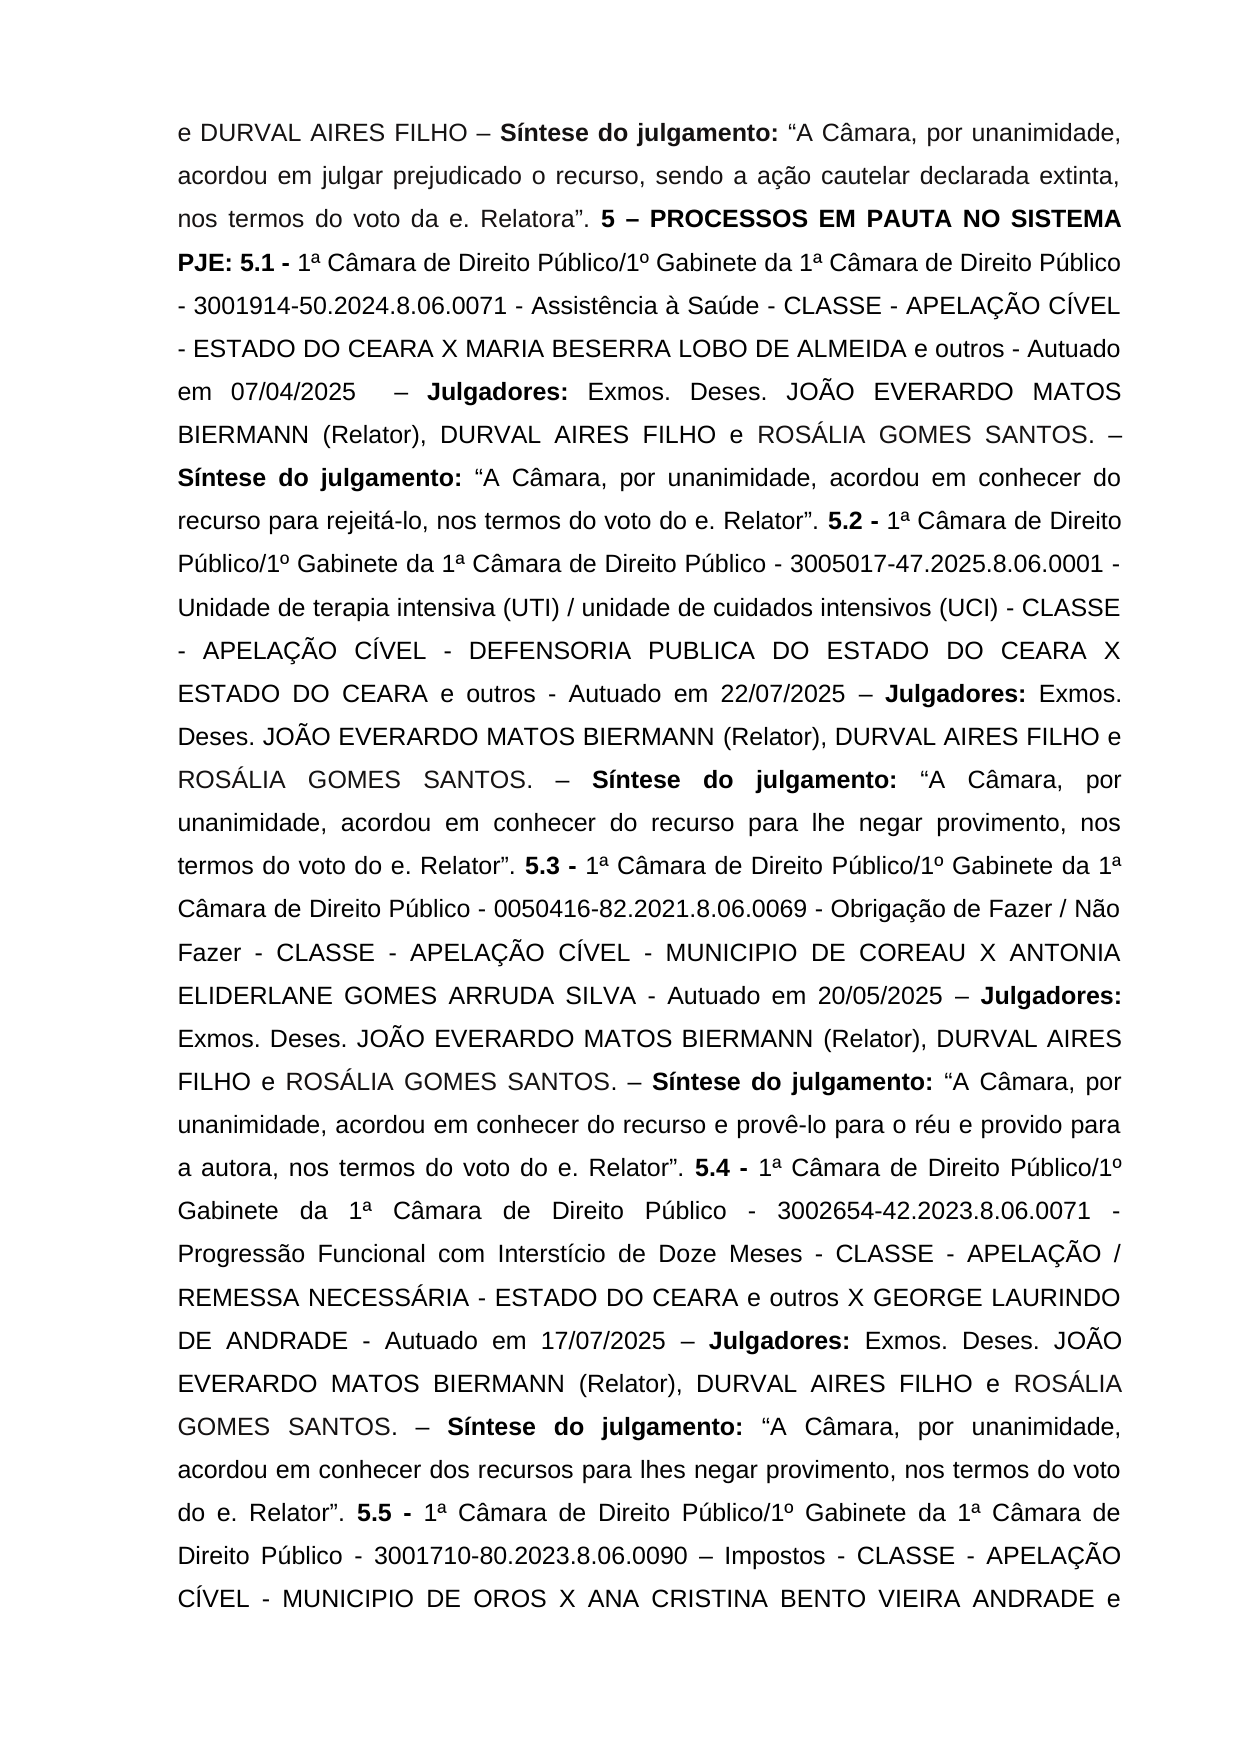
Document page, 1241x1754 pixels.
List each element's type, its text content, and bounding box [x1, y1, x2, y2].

text e DURVAL AIRES FILHO – Síntese do julgamento: “A Câmara, por unanimidade, acordou em julgar prejudicado o recurso, sendo a ação cautelar declarada extinta, nos termos do voto da e. Relatora”. 5 – PROCESSOS EM PAUTA NO SISTEMA PJE: 5.1 - 1ª Câmara de Direito Público/1º Gabinete da 1ª Câmara de Direito Público - 3001914-50.2024.8.06.0071 - Assistência à Saúde - CLASSE - APELAÇÃO CÍVEL - ESTADO DO CEARA X MARIA BESERRA LOBO DE ALMEIDA e outros - Autuado em 07/04/2025 – Julgadores: Exmos. Deses. JOÃO EVERARDO MATOS BIERMANN (Relator), DURVAL AIRES FILHO e ROSÁLIA GOMES SANTOS. – Síntese do julgamento: “A Câmara, por unanimidade, acordou em conhecer do recurso para rejeitá-lo, nos termos do voto do e. Relator”. 5.2 - 1ª Câmara de Direito Público/1º Gabinete da 1ª Câmara de Direito Público - 3005017-47.2025.8.06.0001 - Unidade de terapia intensiva (UTI) / unidade de cuidados intensivos (UCI) - CLASSE - APELAÇÃO CÍVEL - DEFENSORIA PUBLICA DO ESTADO DO CEARA X ESTADO DO CEARA e outros - Autuado em 22/07/2025 – Julgadores: Exmos. Deses. JOÃO EVERARDO MATOS BIERMANN (Relator), DURVAL AIRES FILHO e ROSÁLIA GOMES SANTOS. – Síntese do julgamento: “A Câmara, por unanimidade, acordou em conhecer do recurso para lhe negar provimento, nos termos do voto do e. Relator”. 5.3 - 1ª Câmara de Direito Público/1º Gabinete da 1ª Câmara de Direito Público - 0050416-82.2021.8.06.0069 - Obrigação de Fazer / Não Fazer - CLASSE - APELAÇÃO CÍVEL - MUNICIPIO DE COREAU X ANTONIA ELIDERLANE GOMES ARRUDA SILVA - Autuado em 20/05/2025 – Julgadores: Exmos. Deses. JOÃO EVERARDO MATOS BIERMANN (Relator), DURVAL AIRES FILHO e ROSÁLIA GOMES SANTOS. – Síntese do julgamento: “A Câmara, por unanimidade, acordou em conhecer do recurso e provê-lo para o réu e provido para a autora, nos termos do voto do e. Relator”. 5.4 - 1ª Câmara de Direito Público/1º Gabinete da 1ª Câmara de Direito Público - 3002654-42.2023.8.06.0071 - Progressão Funcional com Interstício de Doze Meses - CLASSE - APELAÇÃO / REMESSA NECESSÁRIA - ESTADO DO CEARA e outros X GEORGE LAURINDO DE ANDRADE - Autuado em 17/07/2025 – Julgadores: Exmos. Deses. JOÃO EVERARDO MATOS BIERMANN (Relator), DURVAL AIRES FILHO e ROSÁLIA GOMES SANTOS. – Síntese do julgamento: “A Câmara, por unanimidade, acordou em conhecer dos recursos para lhes negar provimento, nos termos do voto do e. Relator”. 5.5 - 1ª Câmara de Direito Público/1º Gabinete da 1ª Câmara de Direito Público - 3001710-80.2023.8.06.0090 – Impostos - CLASSE - APELAÇÃO CÍVEL - MUNICIPIO DE OROS X ANA CRISTINA BENTO VIEIRA ANDRADE e [177, 118, 1122, 1613]
